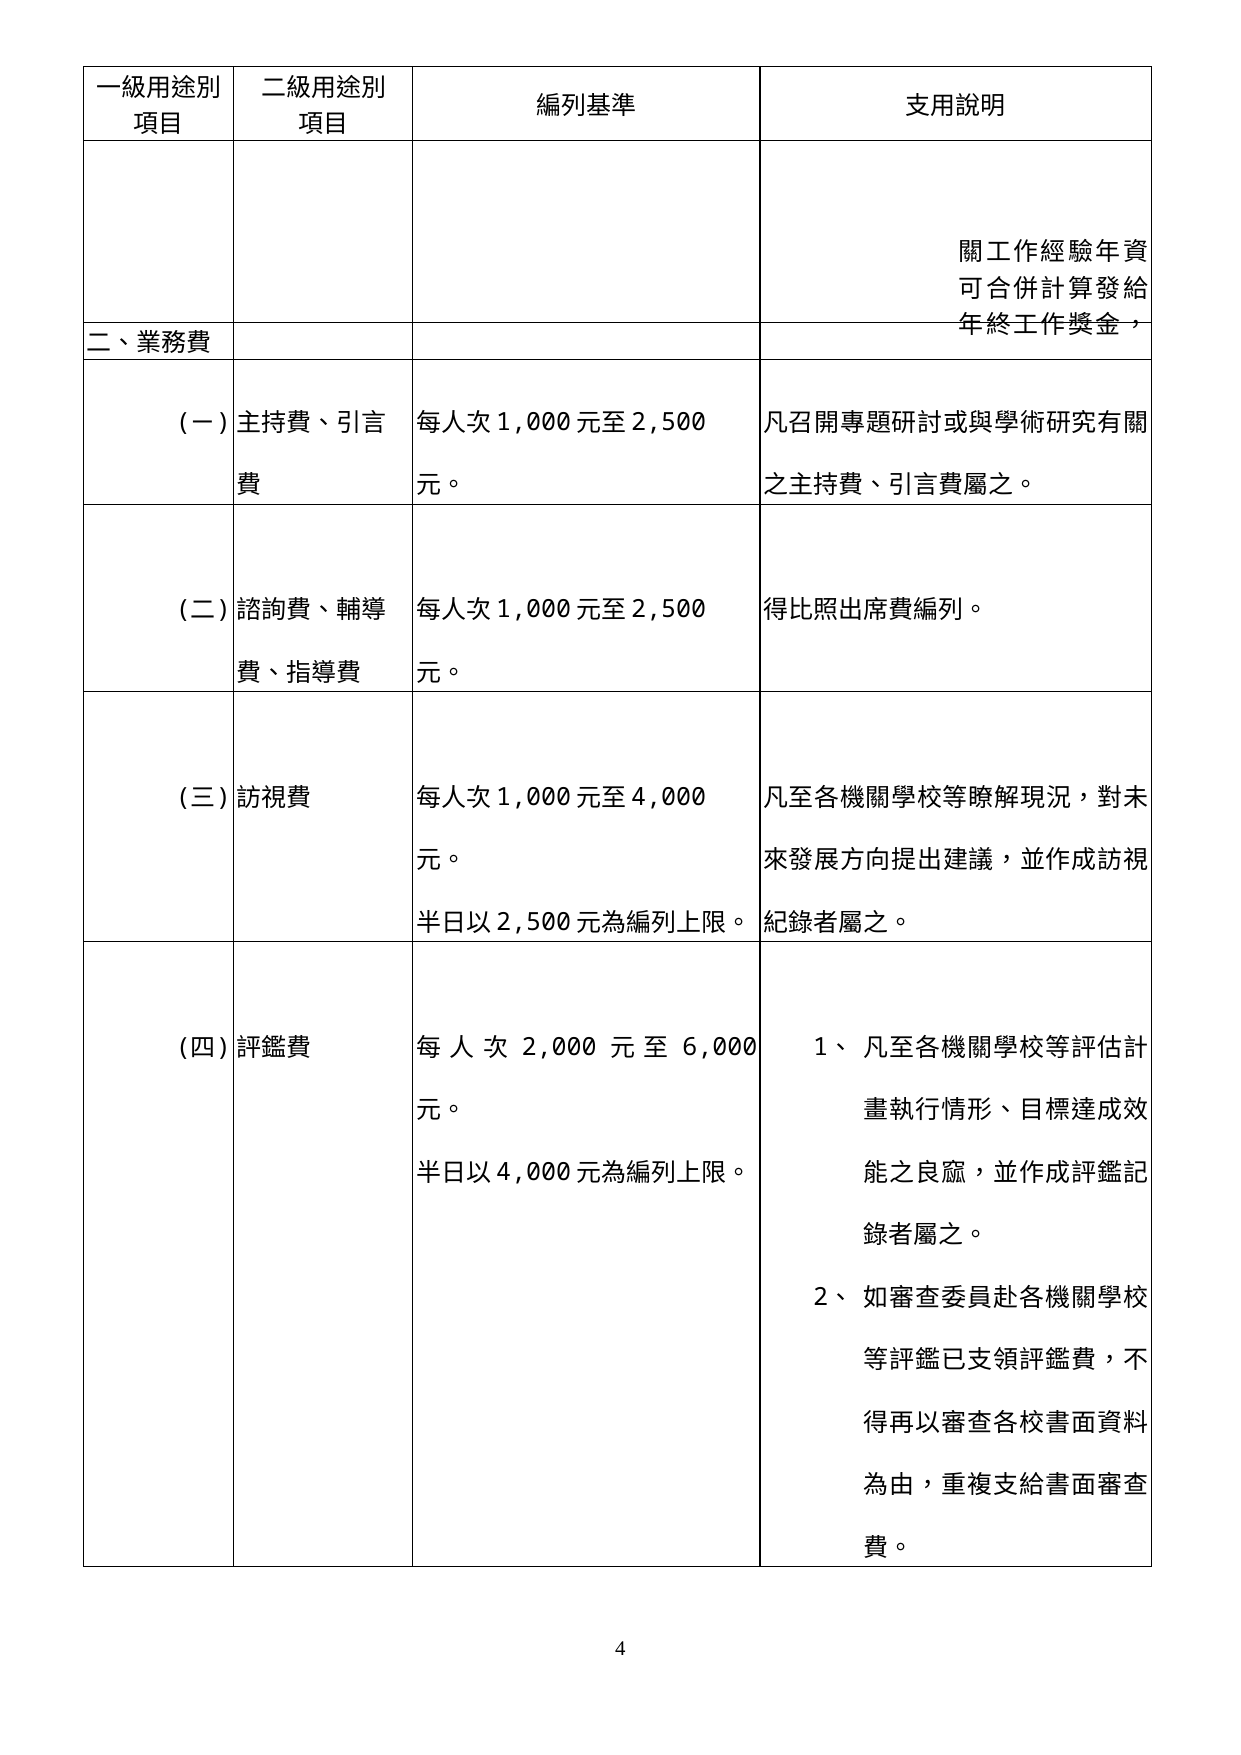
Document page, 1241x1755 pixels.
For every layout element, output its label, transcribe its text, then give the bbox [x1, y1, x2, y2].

table_cell 每人次2,000元至6,000元。 半日以4,000元為編列上限。 [413, 942, 759, 1566]
table_header 編列基準 [413, 67, 759, 139]
table_cell [234, 141, 412, 322]
table_header 二級用途別 項目 [234, 67, 412, 139]
table_cell [413, 141, 759, 322]
table_cell 評鑑費 [234, 942, 412, 1566]
table_cell [234, 323, 412, 359]
table_cell 凡至各機關學校等評估計畫執行情形、目標達成效能之良窳，並作成評鑑記錄者屬之。 如審查委員赴各機關學校等評鑑已支領評鑑費，不得再以審查各校書面資料為由，重複支給書面審查費。 [761, 942, 1151, 1566]
table_cell (二) [84, 505, 233, 691]
table_cell 每人次1,000元至4,000元。 半日以2,500元為編列上限。 [413, 692, 759, 941]
table_cell 主持費、引言費 [234, 360, 412, 503]
table_cell [761, 323, 1151, 359]
table_cell 諮詢費、輔導費、指導費 [234, 505, 412, 691]
table_cell 訪視費 [234, 692, 412, 941]
table_cell (ㄧ) [84, 360, 233, 503]
table_cell (四) [84, 942, 233, 1566]
table_cell (三) [84, 692, 233, 941]
table_cell [84, 141, 233, 322]
table_cell 得比照出席費編列。 [761, 505, 1151, 691]
table_cell 每人次1,000元至2,500元。 [413, 360, 759, 503]
table_cell [413, 323, 759, 359]
table_cell 二、業務費 [84, 323, 233, 359]
table_cell 人事費應併入所得並請受委託機關代扣繳稅款。 資格規定： 每一研究計畫主持人限一人，協同主持人限一至二人。 研究主持人應具備博士或副教授以上資格者。 協同主持人應具備博士或助理教授以上資格者。 兼任研究員應具備碩士或講師以上資格者。 研究助理須具備研究生或具有專業實務經驗者。 原則上應委託具有人力之單位從事研究計畫。但確有困難者，得聘用具有碩士、學士資格者為之。 各研究計畫研究人數以不超過四人為原則。但應研究計畫需要，經本部同意，得酌予增列。 各項研究人員經費標準，應政策或業務參考需要，研究計畫需縮短研究時程者，得經本部核准酌予提高。 專兼任研究助理之聘用，應依各單位人員進用辦法進用與管理。 人事費所需費用含薪資、退休金、保險及其他依法應給予項目。 支用限制： 本項經費除經本部同意或因政策調薪、依法令規定調增相關費用致不敷使用者外，不得流入；除情況特殊者，所需經費占總經費之比率以不超過50％為原則。 已按月支領固定津貼者，除實際擔任授課人員，得依規定支領講座鐘點費外，不得重複支領本研究計畫之其他酬勞。 加班費：研究計畫係由委託單位依計畫需求核實編列人力經費，爰請依契約及各執行單位規定辦理。 特別休假未休畢之工資費用：為維護勞工身心健康權益，執行研究計畫時應依勞動基準法第三十八條規定與計畫專任助理妥為協調安排並落實休假制度，不應於編列計畫預算時，即預設將發生特別休假未休畢之情形而編列是項工資。 研究生兼職應按各校訂定之兼職規定辦理。 同一時間內研究計畫主持人或協助研究人員承接二項以上研究計畫以及本部連續三次以上委託同一單位或人員辦理之研究計畫，應予列為計畫成效查核重點。其月支酬勞費總額以不超過本人之薪給（包括薪俸、學術研究費或專業加給）。 專任研究助理不得再兼任本部或其他機關計畫。但大專校院之專任研究助理除所擔任之計畫外，得再兼任本部或其他機關二項以內計畫之助理或臨時工，所支領兼任報酬以每月總額1萬元為限。 擔任本部不同計畫項下之專任研究助理，如同年12月份仍在職者，不論其在職月份是否銜接，均可依實際在職月數合併計算後，按比例發給年終工作獎金(其任職前之政府機構相關工作經驗年資可合併計算發給年終工作獎金，並應檢附相關文件)。 [761, 141, 1151, 322]
table_cell 凡至各機關學校等瞭解現況，對未來發展方向提出建議，並作成訪視紀錄者屬之。 [761, 692, 1151, 941]
table_cell 每人次1,000元至2,500元。 [413, 505, 759, 691]
table_cell 凡召開專題研討或與學術研究有關之主持費、引言費屬之。 [761, 360, 1151, 503]
table_header 一級用途別項目 [84, 67, 233, 139]
table_header 支用說明 [761, 67, 1151, 139]
